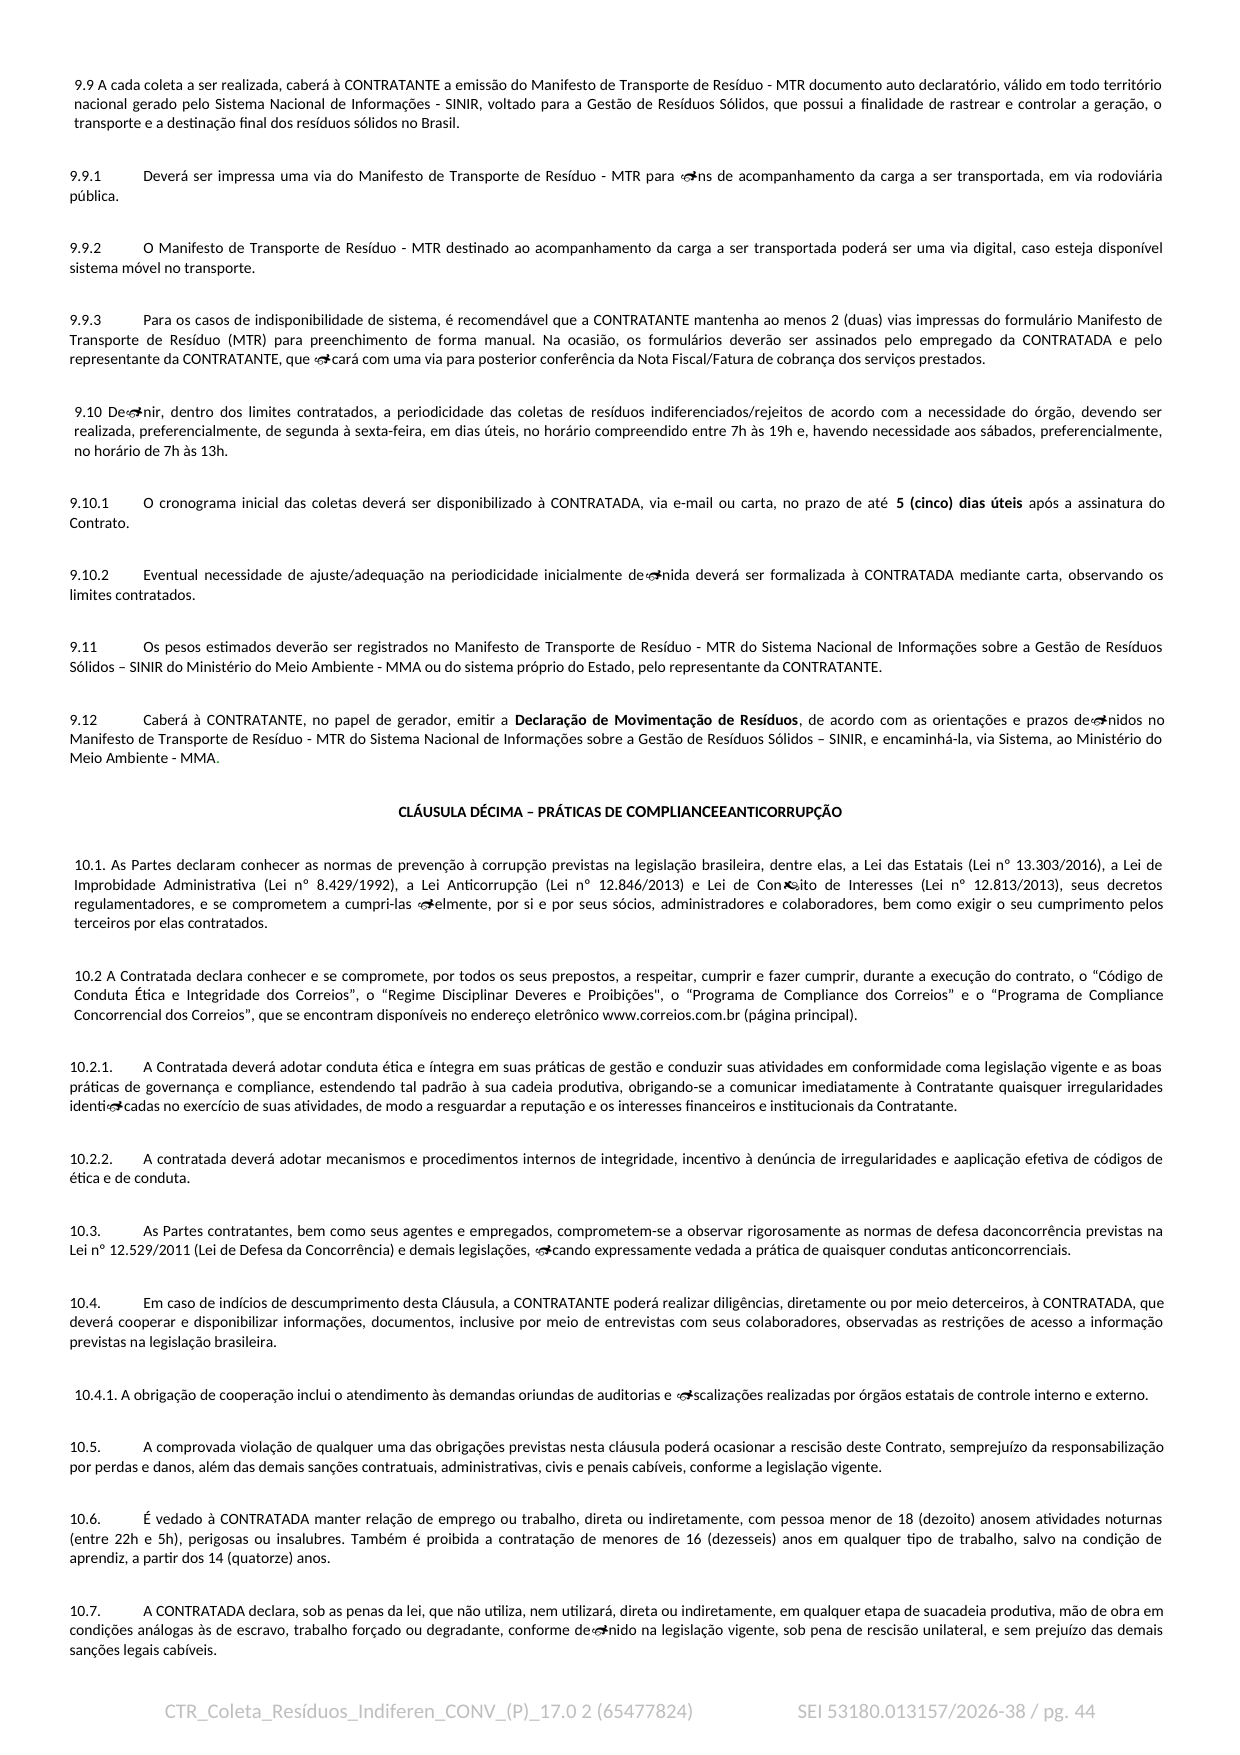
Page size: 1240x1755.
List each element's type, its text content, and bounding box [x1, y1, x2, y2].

list Os pesos estimados deverão ser registrados no Manifesto de Transporte de Resíduo - MTR do Sistema Nacional de Informações sobre a Gestão de Resíduos Sólidos – SINIR do Ministério do Meio Ambiente - MMA ou do sistema próprio do Estado, pelo representante da CONTRATANTE. [69, 638, 1165, 676]
list A Contratada deverá adotar conduta ética e íntegra em suas práticas de gestão e conduzir suas atividades em conformidade coma legislação vigente e as boas práticas de governança e compliance, estendendo tal padrão à sua cadeia produtiva, obrigando-se a comunicar imediatamente à Contratante quaisquer irregularidades identicadas no exercício de suas atividades, de modo a resguardar a reputação e os interesses financeiros e institucionais da Contratante. [69, 1058, 1165, 1115]
list Caberá à CONTRATANTE, no papel de gerador, emitir a Declaração de Movimentação de Resíduos, de acordo com as orientações e prazos denidos no Manifesto de Transporte de Resíduo - MTR do Sistema Nacional de Informações sobre a Gestão de Resíduos Sólidos – SINIR, e encaminhá-la, via Sistema, ao Ministério do Meio Ambiente - MMA. [69, 710, 1165, 768]
list Eventual necessidade de ajuste/adequação na periodicidade inicialmente denida deverá ser formalizada à CONTRATADA mediante carta, observando os limites contratados. [69, 566, 1165, 604]
list O Manifesto de Transporte de Resíduo - MTR destinado ao acompanhamento da carga a ser transportada poderá ser uma via digital, caso esteja disponível sistema móvel no transporte. [69, 238, 1165, 277]
list A CONTRATADA declara, sob as penas da lei, que não utiliza, nem utilizará, direta ou indiretamente, em qualquer etapa de suacadeia produtiva, mão de obra em condições análogas às de escravo, trabalho forçado ou degradante, conforme denido na legislação vigente, sob pena de rescisão unilateral, e sem prejuízo das demais sanções legais cabíveis. [69, 1601, 1165, 1659]
list A comprovada violação de qualquer uma das obrigações previstas nesta cláusula poderá ocasionar a rescisão deste Contrato, semprejuízo da responsabilização por perdas e danos, além das demais sanções contratuais, administrativas, civis e penais cabíveis, conforme a legislação vigente. [69, 1437, 1165, 1476]
list Para os casos de indisponibilidade de sistema, é recomendável que a CONTRATANTE mantenha ao menos 2 (duas) vias impressas do formulário Manifesto de Transporte de Resíduo (MTR) para preenchimento de forma manual. Na ocasião, os formulários deverão ser assinados pelo empregado da CONTRATADA e pelo representante da CONTRATANTE, que cará com uma via para posterior conferência da Nota Fiscal/Fatura de cobrança dos serviços prestados. [69, 311, 1165, 368]
text 9.9 A cada coleta a ser realizada, caberá à CONTRATANTE a emissão do Manifesto de Transporte de Resíduo - MTR documento auto declaratório, válido em todo território nacional gerado pelo Sistema Nacional de Informações - SINIR, voltado para a Gestão de Resíduos Sólidos, que possui a finalidade de rastrear e controlar a geração, o transporte e a destinação final dos resíduos sólidos no Brasil. [74, 75, 1165, 133]
list O cronograma inicial das coletas deverá ser disponibilizado à CONTRATADA, via e-mail ou carta, no prazo de até 5 (cinco) dias úteis após a assinatura do Contrato. [69, 493, 1165, 532]
list Deverá ser impressa uma via do Manifesto de Transporte de Resíduo - MTR para ns de acompanhamento da carga a ser transportada, em via rodoviária pública. [69, 166, 1165, 205]
list As Partes contratantes, bem como seus agentes e empregados, comprometem-se a observar rigorosamente as normas de defesa daconcorrência previstas na Lei nº 12.529/2011 (Lei de Defesa da Concorrência) e demais legislações, cando expressamente vedada a prática de quaisquer condutas anticoncorrenciais. [69, 1221, 1165, 1259]
text CLÁUSULA DÉCIMA – PRÁTICAS DE COMPLIANCEEANTICORRUPÇÃO [70, 801, 1170, 822]
text 10.1. As Partes declaram conhecer as normas de prevenção à corrupção previstas na legislação brasileira, dentre elas, a Lei das Estatais (Lei nº 13.303/2016), a Lei de Improbidade Administrativa (Lei nº 8.429/1992), a Lei Anticorrupção (Lei nº 12.846/2013) e Lei de Conito de Interesses (Lei nº 12.813/2013), seus decretos regulamentadores, e se comprometem a cumpri-las elmente, por si e por seus sócios, administradores e colaboradores, bem como exigir o seu cumprimento pelos terceiros por elas contratados. [74, 855, 1165, 932]
list A contratada deverá adotar mecanismos e procedimentos internos de integridade, incentivo à denúncia de irregularidades e aaplicação efetiva de códigos de ética e de conduta. [69, 1149, 1165, 1187]
list Em caso de indícios de descumprimento desta Cláusula, a CONTRATANTE poderá realizar diligências, diretamente ou por meio deterceiros, à CONTRATADA, que deverá cooperar e disponibilizar informações, documentos, inclusive por meio de entrevistas com seus colaboradores, observadas as restrições de acesso a informação previstas na legislação brasileira. [69, 1293, 1165, 1351]
text 10.2 A Contratada declara conhecer e se compromete, por todos os seus prepostos, a respeitar, cumprir e fazer cumprir, durante a execução do contrato, o “Código de Conduta Ética e Integridade dos Correios”, o “Regime Disciplinar Deveres e Proibições", o “Programa de Compliance dos Correios” e o “Programa de Compliance Concorrencial dos Correios”, que se encontram disponíveis no endereço eletrônico www.correios.com.br (página principal). [74, 966, 1165, 1024]
list É vedado à CONTRATADA manter relação de emprego ou trabalho, direta ou indiretamente, com pessoa menor de 18 (dezoito) anosem atividades noturnas (entre 22h e 5h), perigosas ou insalubres. Também é proibida a contratação de menores de 16 (dezesseis) anos em qualquer tipo de trabalho, salvo na condição de aprendiz, a partir dos 14 (quatorze) anos. [69, 1509, 1165, 1567]
text 10.4.1. A obrigação de cooperação inclui o atendimento às demandas oriundas de auditorias e scalizações realizadas por órgãos estatais de controle interno e externo. [74, 1385, 1165, 1404]
text 9.10 Denir, dentro dos limites contratados, a periodicidade das coletas de resíduos indiferenciados/rejeitos de acordo com a necessidade do órgão, devendo ser realizada, preferencialmente, de segunda à sexta-feira, em dias úteis, no horário compreendido entre 7h às 19h e, havendo necessidade aos sábados, preferencialmente, no horário de 7h às 13h. [74, 402, 1165, 460]
